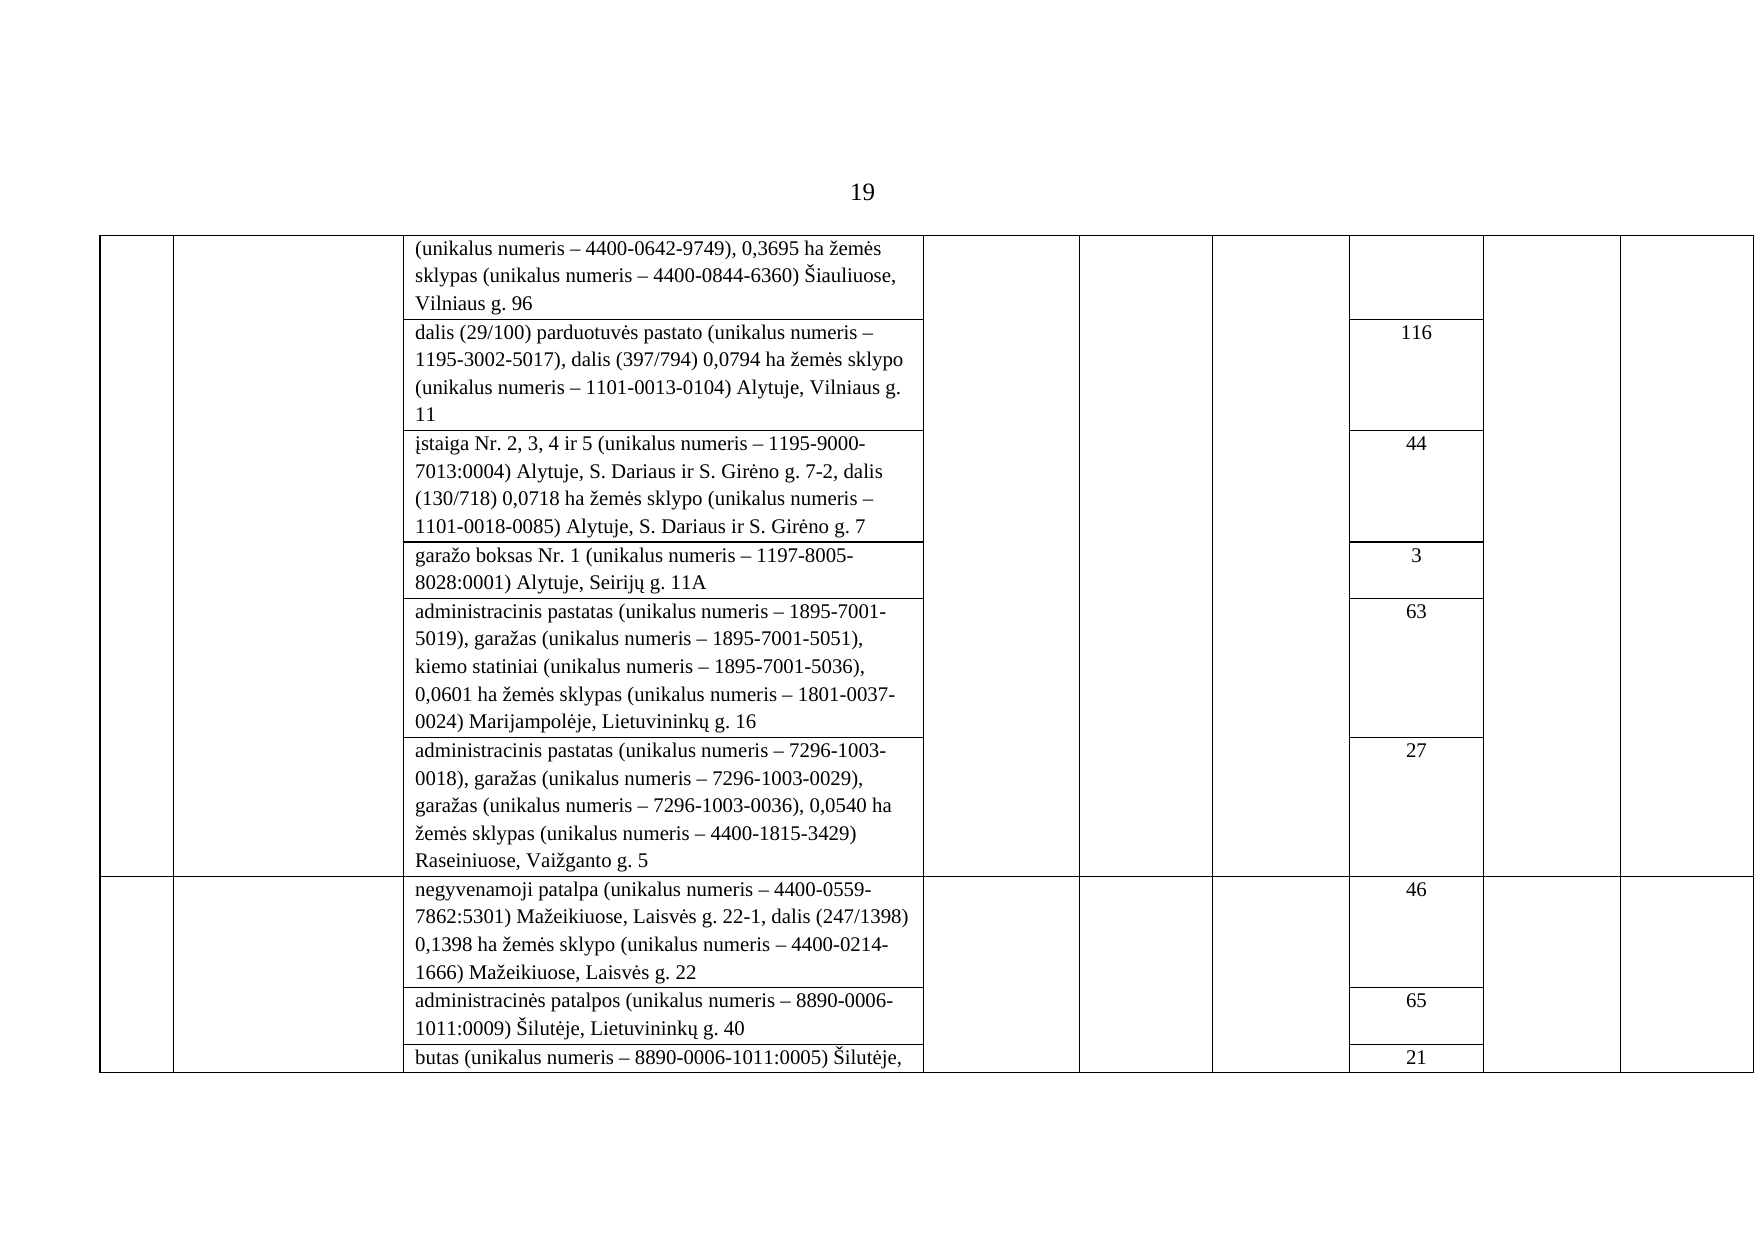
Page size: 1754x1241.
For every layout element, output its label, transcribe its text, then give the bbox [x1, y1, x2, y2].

table_cell [1350, 236, 1483, 318]
table_cell [1080, 877, 1212, 1072]
table_cell administracinis pastatas (unikalus numeris – 7296-1003-0018), garažas (unikalus numeris – 7296-1003-0029), garažas (unikalus numeris – 7296-1003-0036), 0,0540 ha žemės sklypas (unikalus numeris – 4400-1815-3429) Raseiniuose, Vaižganto g. 5 [404, 738, 923, 876]
table_cell 116 [1350, 320, 1483, 430]
table_cell administracinės patalpos (unikalus numeris – 8890-0006-1011:0009) Šilutėje, Lietuvininkų g. 40 [404, 988, 923, 1043]
table_cell 3 [1350, 543, 1483, 598]
table_cell administracinis pastatas (unikalus numeris – 1895-7001-5019), garažas (unikalus numeris – 1895-7001-5051), kiemo statiniai (unikalus numeris – 1895-7001-5036), 0,0601 ha žemės sklypas (unikalus numeris – 1801-0037-0024) Marijampolėje, Lietuvininkų g. 16 [404, 599, 923, 737]
table_cell [101, 236, 173, 876]
table_cell [924, 236, 1079, 876]
table_cell 46 [1350, 877, 1483, 987]
table_cell negyvenamoji patalpa (unikalus numeris – 4400-0559-7862:5301) Mažeikiuose, Laisvės g. 22-1, dalis (247/1398) 0,1398 ha žemės sklypo (unikalus numeris – 4400-0214-1666) Mažeikiuose, Laisvės g. 22 [404, 877, 923, 987]
table_cell [1484, 877, 1620, 1072]
table_cell (unikalus numeris – 4400-0642-9749), 0,3695 ha žemės sklypas (unikalus numeris – 4400-0844-6360) Šiauliuose, Vilniaus g. 96 [404, 236, 923, 318]
table_cell [174, 236, 403, 876]
table_cell 63 [1350, 599, 1483, 737]
table_cell [1621, 877, 1753, 1072]
table_cell įstaiga Nr. 2, 3, 4 ir 5 (unikalus numeris – 1195-9000-7013:0004) Alytuje, S. Dariaus ir S. Girėno g. 7-2, dalis (130/718) 0,0718 ha žemės sklypo (unikalus numeris – 1101-0018-0085) Alytuje, S. Dariaus ir S. Girėno g. 7 [404, 431, 923, 541]
table_cell [1484, 236, 1620, 876]
table_cell [924, 877, 1079, 1072]
table_cell garažo boksas Nr. 1 (unikalus numeris – 1197-8005-8028:0001) Alytuje, Seirijų g. 11A [404, 543, 923, 598]
table_cell butas (unikalus numeris – 8890-0006-1011:0005) Šilutėje, [404, 1045, 923, 1072]
table_cell [1621, 236, 1753, 876]
table_cell [1213, 877, 1349, 1072]
table_cell [1213, 236, 1349, 876]
table_cell [1080, 236, 1212, 876]
table_cell 27 [1350, 738, 1483, 876]
table_cell 21 [1350, 1045, 1483, 1072]
table_cell 44 [1350, 431, 1483, 541]
table_cell [101, 877, 173, 1072]
table_cell dalis (29/100) parduotuvės pastato (unikalus numeris – 1195-3002-5017), dalis (397/794) 0,0794 ha žemės sklypo (unikalus numeris – 1101-0013-0104) Alytuje, Vilniaus g. 11 [404, 320, 923, 430]
table_cell [174, 877, 403, 1072]
table_cell 65 [1350, 988, 1483, 1043]
